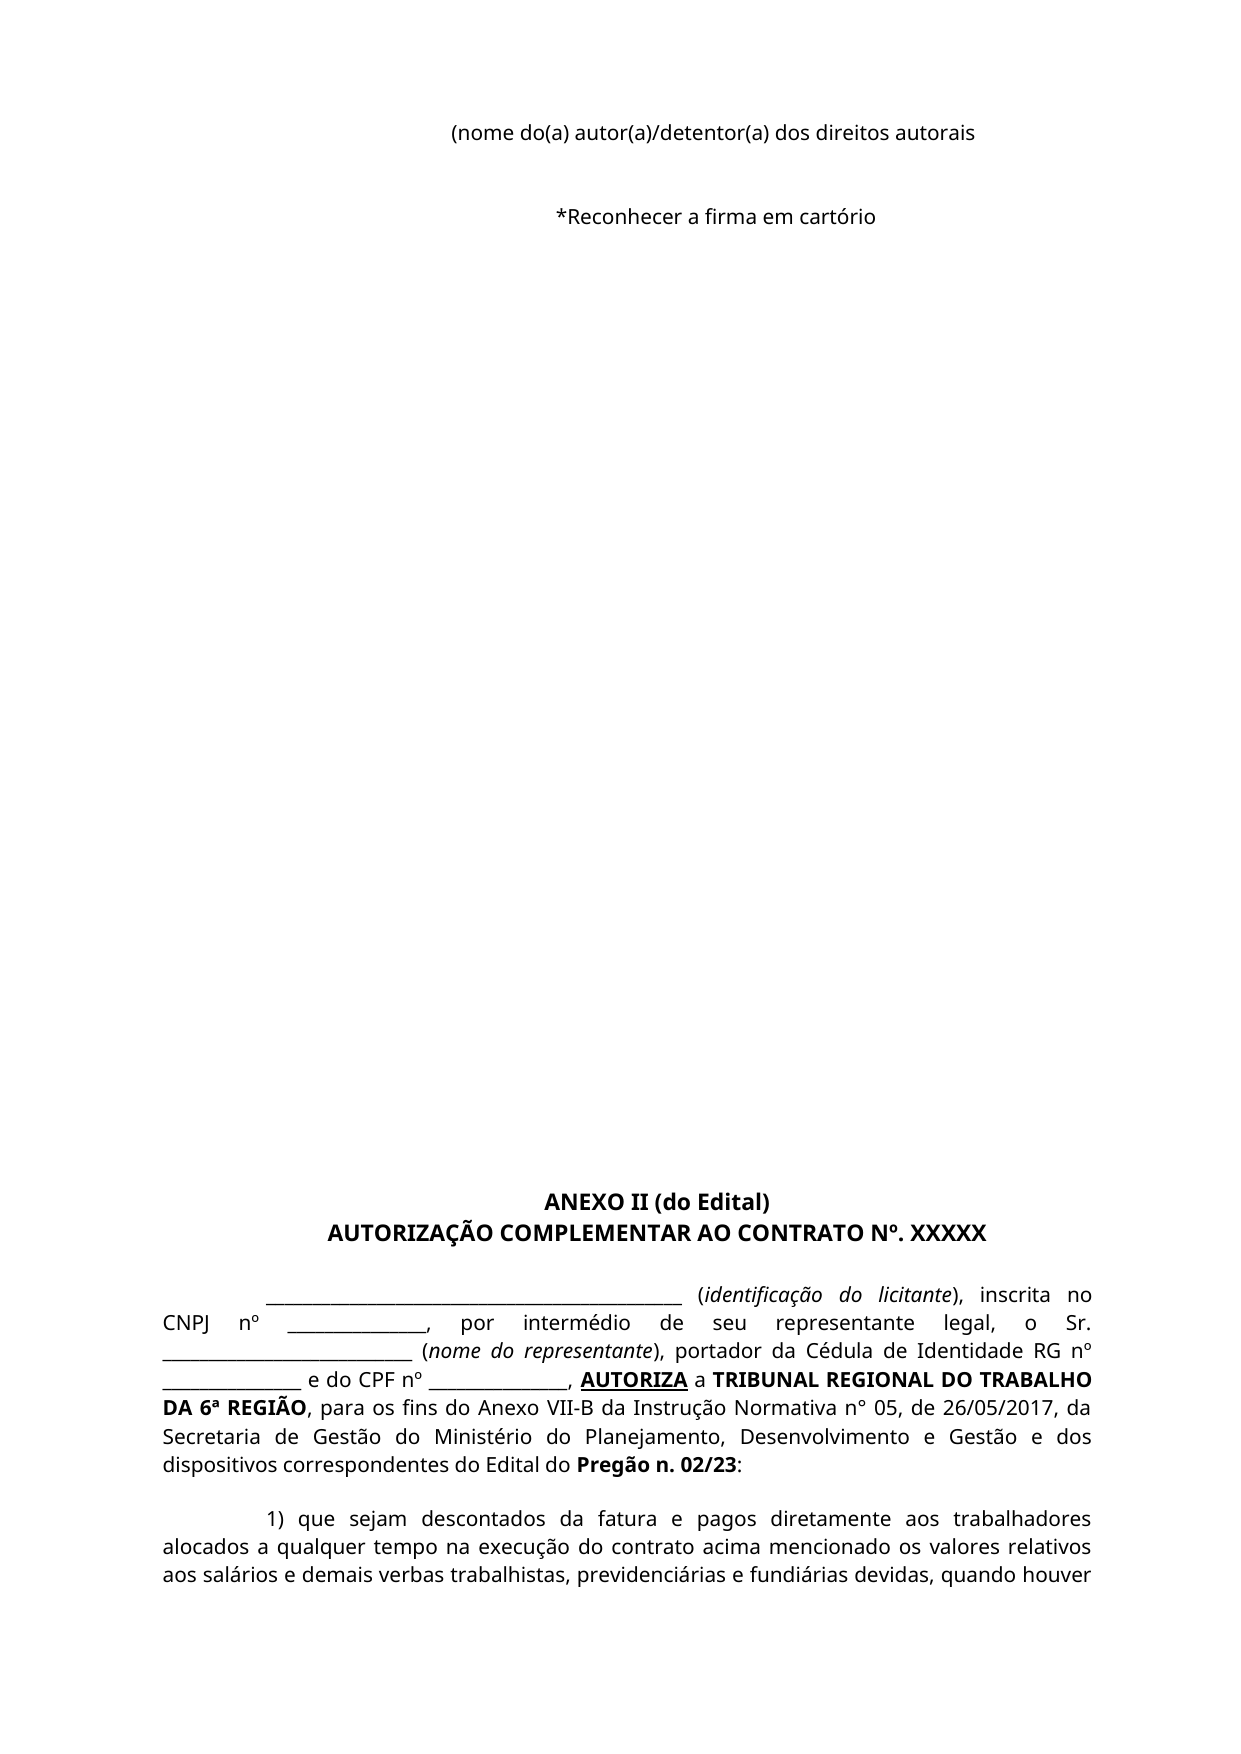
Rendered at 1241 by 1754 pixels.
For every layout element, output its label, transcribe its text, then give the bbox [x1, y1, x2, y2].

text _____________________________________________ (identificação do licitante), inscrita no CNPJ nº _______________, por intermédio de seu representante legal, o Sr. ___________________________ (nome do representante), portador da Cédula de Identidade RG nº _______________ e do CPF nº _______________, AUTORIZA a TRIBUNAL REGIONAL DO TRABALHO DA 6ª REGIÃO, para os fins do Anexo VII-B da Instrução Normativa n° 05, de 26/05/2017, da Secretaria de Gestão do Ministério do Planejamento, Desenvolvimento e Gestão e dos dispositivos correspondentes do Edital do Pregão n. 02/23: [162, 1280, 1093, 1479]
text AUTORIZAÇÃO COMPLEMENTAR AO CONTRATO Nº. XXXXX [192, 1217, 1122, 1248]
text 1) que sejam descontados da fatura e pagos diretamente aos trabalhadores alocados a qualquer tempo na execução do contrato acima mencionado os valores relativos aos salários e demais verbas trabalhistas, previdenciárias e fundiárias devidas, quando houver [162, 1504, 1093, 1589]
text ANEXO II (do Edital) [192, 1186, 1122, 1217]
text (nome do(a) autor(a)/detentor(a) dos direitos autorais [153, 118, 1137, 147]
text *Reconhecer a firma em cartório [153, 202, 1137, 231]
